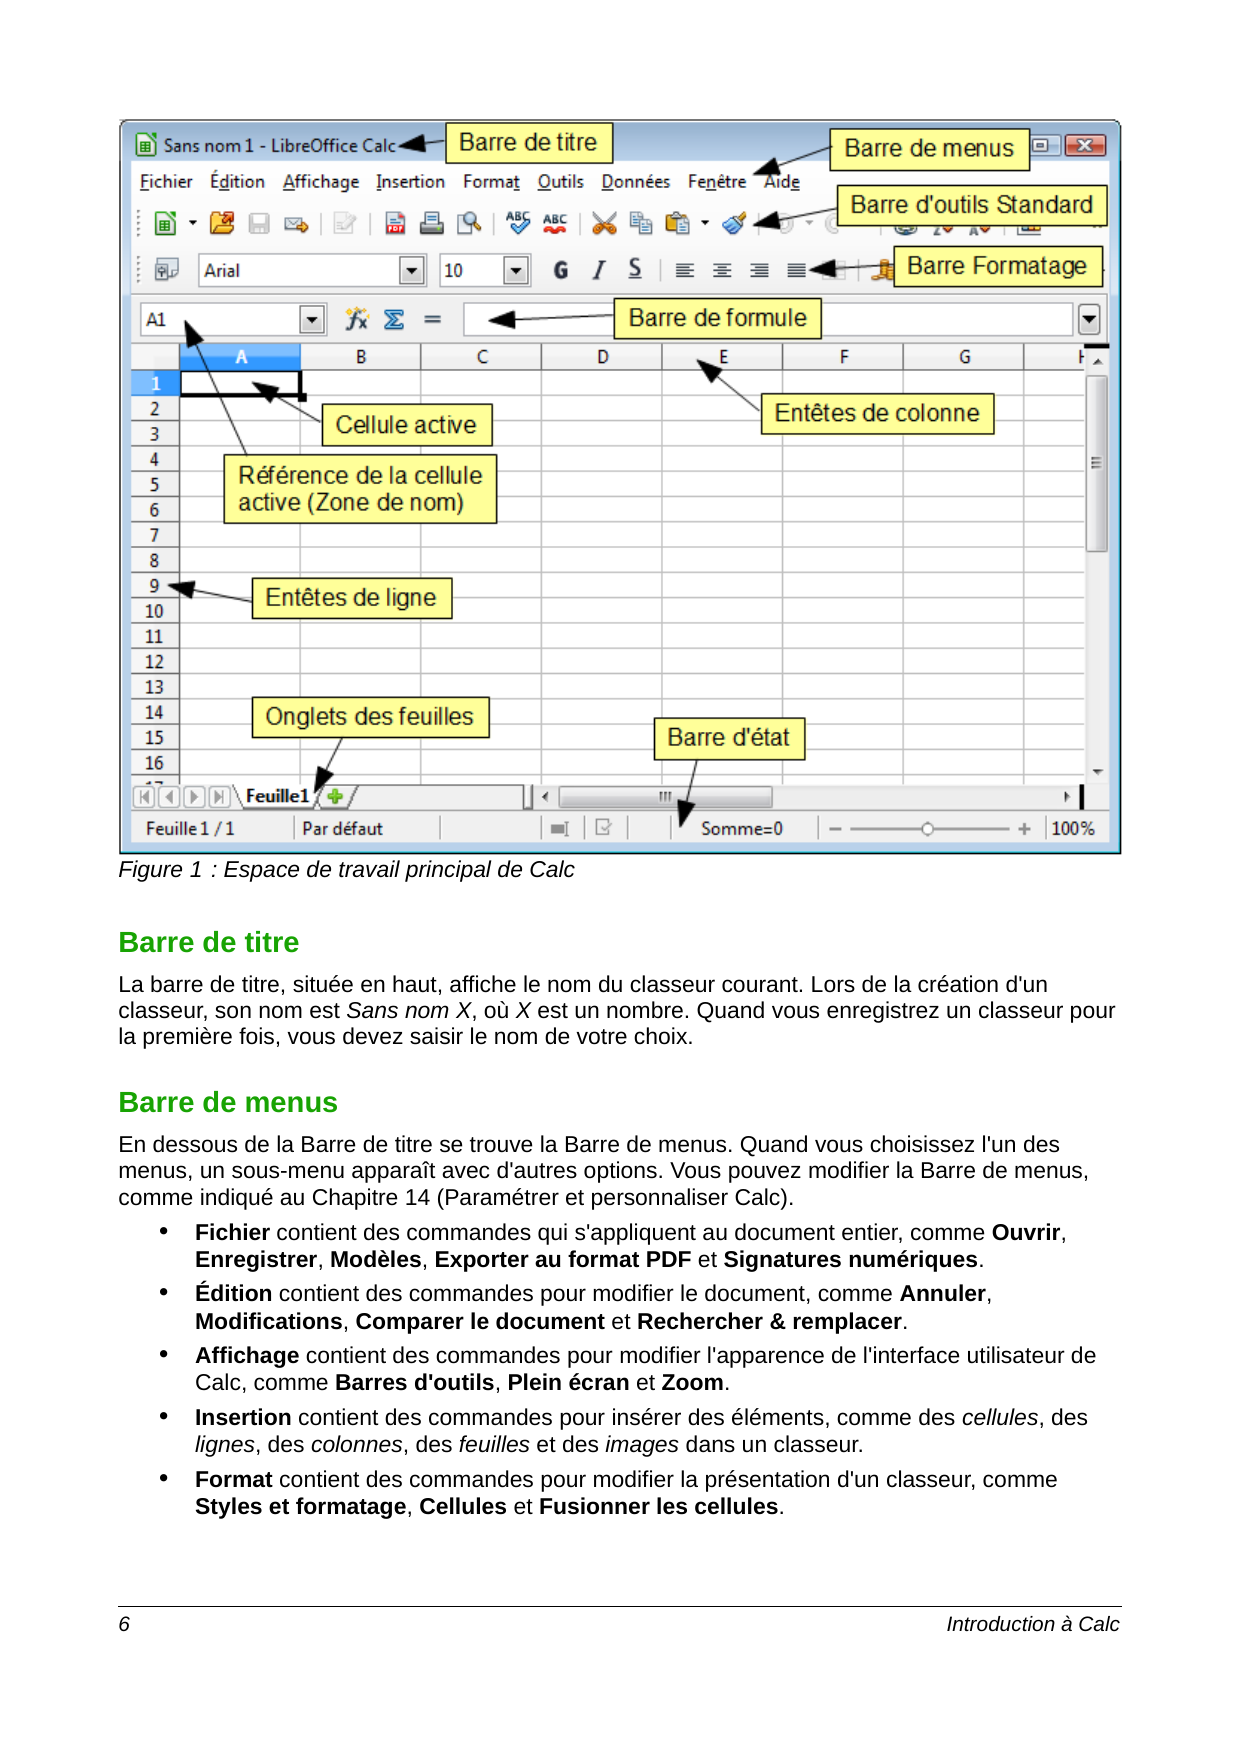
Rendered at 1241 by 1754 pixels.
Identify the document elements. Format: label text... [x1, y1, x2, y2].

list Insertion contient des commandes pour insérer des éléments, comme des cellules, des lignes, des colonnes, des feuilles et des images dans un classeur. [156, 1402, 1122, 1457]
subtitle Barre de menus [118, 1085, 1122, 1119]
text Figure 1 : Espace de travail principal de Calc [118, 856, 1122, 882]
text La barre de titre, située en haut, affiche le nom du classeur courant. Lors de la création d'un classeur, son nom est Sans nom X, où X est un nombre. Quand vous enregistrez un classeur pour la première fois, vous devez saisir le nom de votre choix. [118, 971, 1122, 1050]
subtitle Barre de titre [118, 925, 1122, 958]
list En dessous de la Barre de titre se trouve la Barre de menus. Quand vous choisissez l'un des menus, un sous-menu apparaît avec d'autres options. Vous pouvez modifier la Barre de menus, comme indiqué au Chapitre 14 (Paramétrer et personnaliser Calc). [118, 1131, 1122, 1210]
picture [118, 118, 1123, 856]
list Fichier contient des commandes qui s'appliquent au document entier, comme Ouvrir, Enregistrer, Modèles, Exporter au format PDF et Signatures numériques. [156, 1217, 1122, 1272]
list Affichage contient des commandes pour modifier l'apparence de l'interface utilisateur de Calc, comme Barres d'outils, Plein écran et Zoom. [156, 1340, 1122, 1396]
list Édition contient des commandes pour modifier le document, comme Annuler, Modifications, Comparer le document et Rechercher & remplacer. [156, 1278, 1122, 1334]
list Format contient des commandes pour modifier la présentation d'un classeur, comme Styles et formatage, Cellules et Fusionner les cellules. [156, 1464, 1122, 1519]
